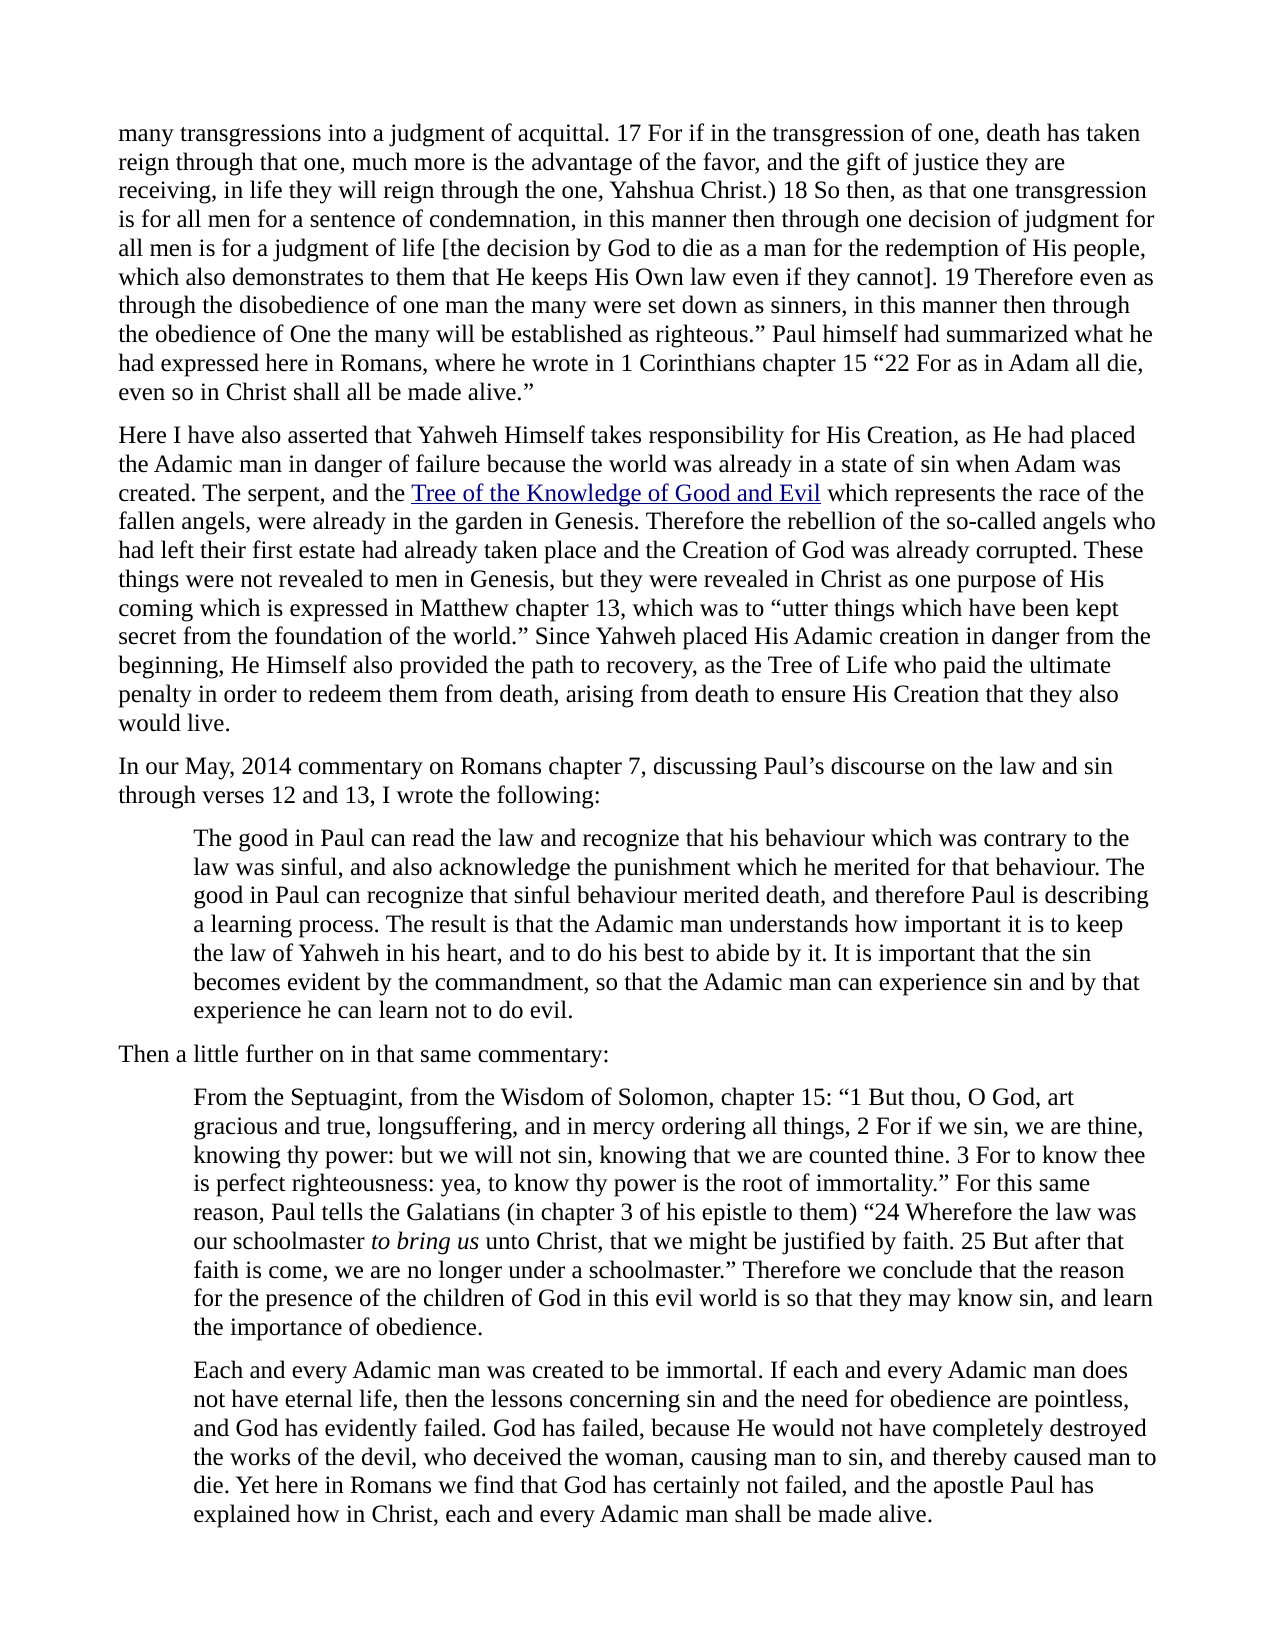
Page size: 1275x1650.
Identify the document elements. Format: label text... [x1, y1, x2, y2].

text From the Septuagint, from the Wisdom of Solomon, chapter 15: “1 But thou, O God, art gracious and true, longsuffering, and in mercy ordering all things, 2 For if we sin, we are thine, knowing thy power: but we will not sin, knowing that we are counted thine. 3 For to know thee is perfect righteousness: yea, to know thy power is the root of immortality.” For this same reason, Paul tells the Galatians (in chapter 3 of his epistle to them) “24 Wherefore the law was our schoolmaster to bring us unto Christ, that we might be justified by faith. 25 But after that faith is come, we are no longer under a schoolmaster.” Therefore we conclude that the reason for the presence of the children of God in this evil world is so that they may know sin, and learn the importance of obedience. [193, 1082, 1157, 1341]
text In our May, 2014 commentary on Romans chapter 7, discussing Paul’s discourse on the law and sin through verses 12 and 13, I wrote the following: [118, 751, 1157, 808]
text The good in Paul can read the law and recognize that his behaviour which was contrary to the law was sinful, and also acknowledge the punishment which he merited for that behaviour. The good in Paul can recognize that sinful behaviour merited death, and therefore Paul is describing a learning process. The result is that the Adamic man understands how important it is to keep the law of Yahweh in his heart, and to do his best to abide by it. It is important that the sin becomes evident by the commandment, so that the Adamic man can experience sin and by that experience he can learn not to do evil. [193, 823, 1157, 1024]
text Then a little further on in that same commentary: [118, 1039, 1157, 1068]
text Each and every Adamic man was created to be immortal. If each and every Adamic man does not have eternal life, then the lessons concerning sin and the need for obedience are pointless, and God has evidently failed. God has failed, because He would not have completely destroyed the works of the devil, who deceived the woman, causing man to sin, and thereby caused man to die. Yet here in Romans we find that God has certainly not failed, and the apostle Paul has explained how in Christ, each and every Adamic man shall be made alive. [193, 1356, 1157, 1528]
text Here I have also asserted that Yahweh Himself takes responsibility for His Creation, as He had placed the Adamic man in danger of failure because the world was already in a state of sin when Adam was created. The serpent, and the Tree of the Knowledge of Good and Evil which represents the race of the fallen angels, were already in the garden in Genesis. Therefore the rebellion of the so-called angels who had left their first estate had already taken place and the Creation of God was already corrupted. These things were not revealed to men in Genesis, but they were revealed in Christ as one purpose of His coming which is expressed in Matthew chapter 13, which was to “utter things which have been kept secret from the foundation of the world.” Since Yahweh placed His Adamic creation in danger from the beginning, He Himself also provided the path to recovery, as the Tree of Life who paid the ultimate penalty in order to redeem them from death, arising from death to ensure His Creation that they also would live. [118, 420, 1157, 736]
text many transgressions into a judgment of acquittal. 17 For if in the transgression of one, death has taken reign through that one, much more is the advantage of the favor, and the gift of justice they are receiving, in life they will reign through the one, Yahshua Christ.) 18 So then, as that one transgression is for all men for a sentence of condemnation, in this manner then through one decision of judgment for all men is for a judgment of life [the decision by God to die as a man for the redemption of His people, which also demonstrates to them that He keeps His Own law even if they cannot]. 19 Therefore even as through the disobedience of one man the many were set down as sinners, in this manner then through the obedience of One the many will be established as righteous.” Paul himself had summarized what he had expressed here in Romans, where he wrote in 1 Corinthians chapter 15 “22 For as in Adam all die, even so in Christ shall all be made alive.” [118, 118, 1157, 406]
